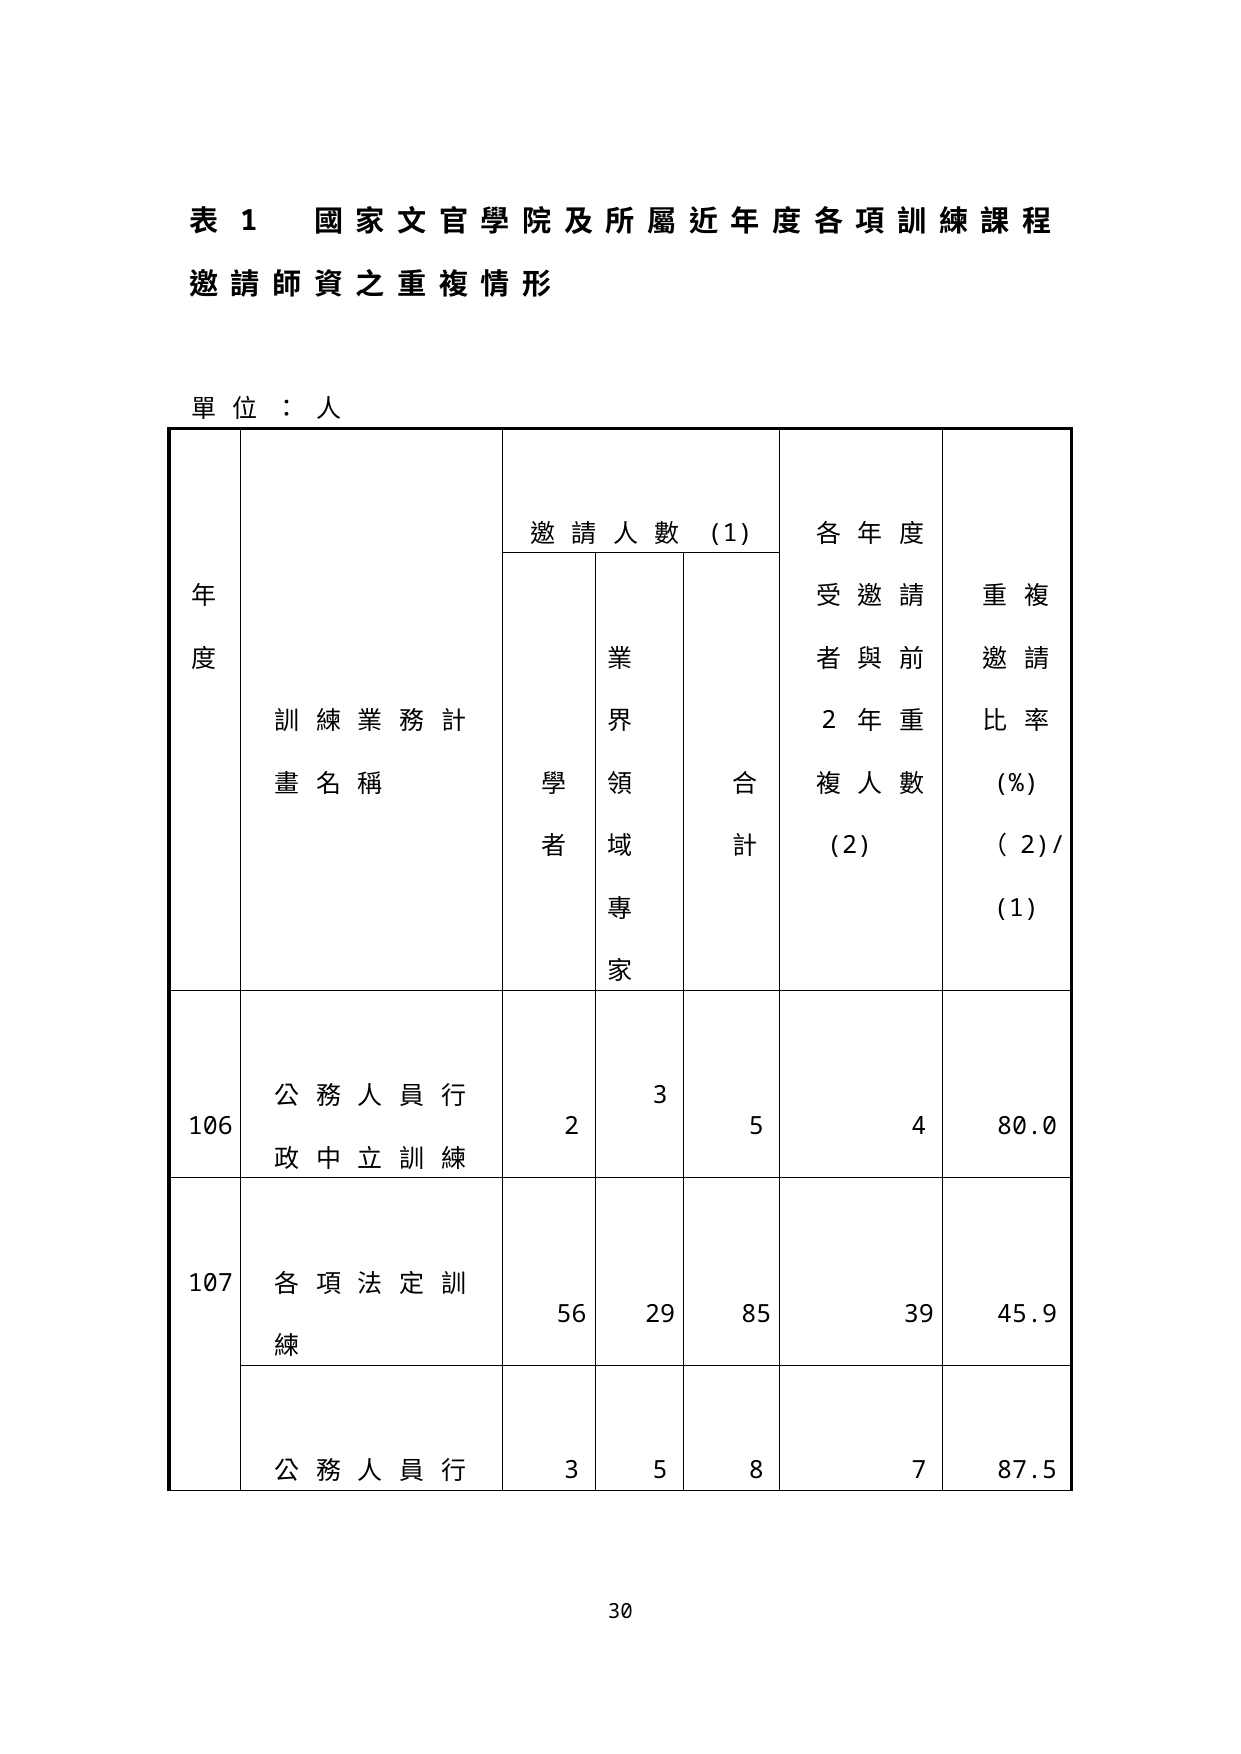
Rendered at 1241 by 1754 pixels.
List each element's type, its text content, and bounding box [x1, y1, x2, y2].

table_cell 107 [171, 1178, 240, 1490]
table_cell 2 [503, 991, 595, 1177]
table_header 年度 [171, 430, 240, 990]
table_cell 106 [171, 991, 240, 1177]
text 表1 國家文官學院及所屬近年度各項訓練課程邀請師資之重複情形 [183, 177, 1058, 302]
table_cell 3 [503, 1366, 595, 1490]
table_cell 85 [684, 1178, 779, 1365]
table_cell 合計 [684, 553, 779, 990]
table_cell 7 [780, 1366, 942, 1490]
table_cell 80.0 [943, 991, 1070, 1177]
table_cell 56 [503, 1178, 595, 1365]
table_cell 學者 [503, 553, 595, 990]
table_cell 各項法定訓練 [241, 1178, 502, 1365]
table_cell 45.9 [943, 1178, 1070, 1365]
table_cell 3 [596, 991, 683, 1177]
table_cell 29 [596, 1178, 683, 1365]
table_cell 39 [780, 1178, 942, 1365]
table_cell 5 [596, 1366, 683, 1490]
table_cell 8 [684, 1366, 779, 1490]
table_header 各年度受邀請者與前2年重複人數(2) [780, 430, 942, 990]
table_cell 公務人員行政中立訓練 [241, 991, 502, 1177]
text 單位：人 [183, 302, 1058, 427]
table_cell 4 [780, 991, 942, 1177]
table_cell 87.5 [943, 1366, 1070, 1490]
table_cell 5 [684, 991, 779, 1177]
table_header 重複邀請 比率(%)（2)/(1) [943, 430, 1070, 990]
table_cell 公務人員行 [241, 1366, 502, 1490]
table_header 邀請人數(1) [503, 430, 779, 552]
table_cell 業界領域專家 [596, 553, 683, 990]
table_header 訓練業務計畫名稱 [241, 430, 502, 990]
